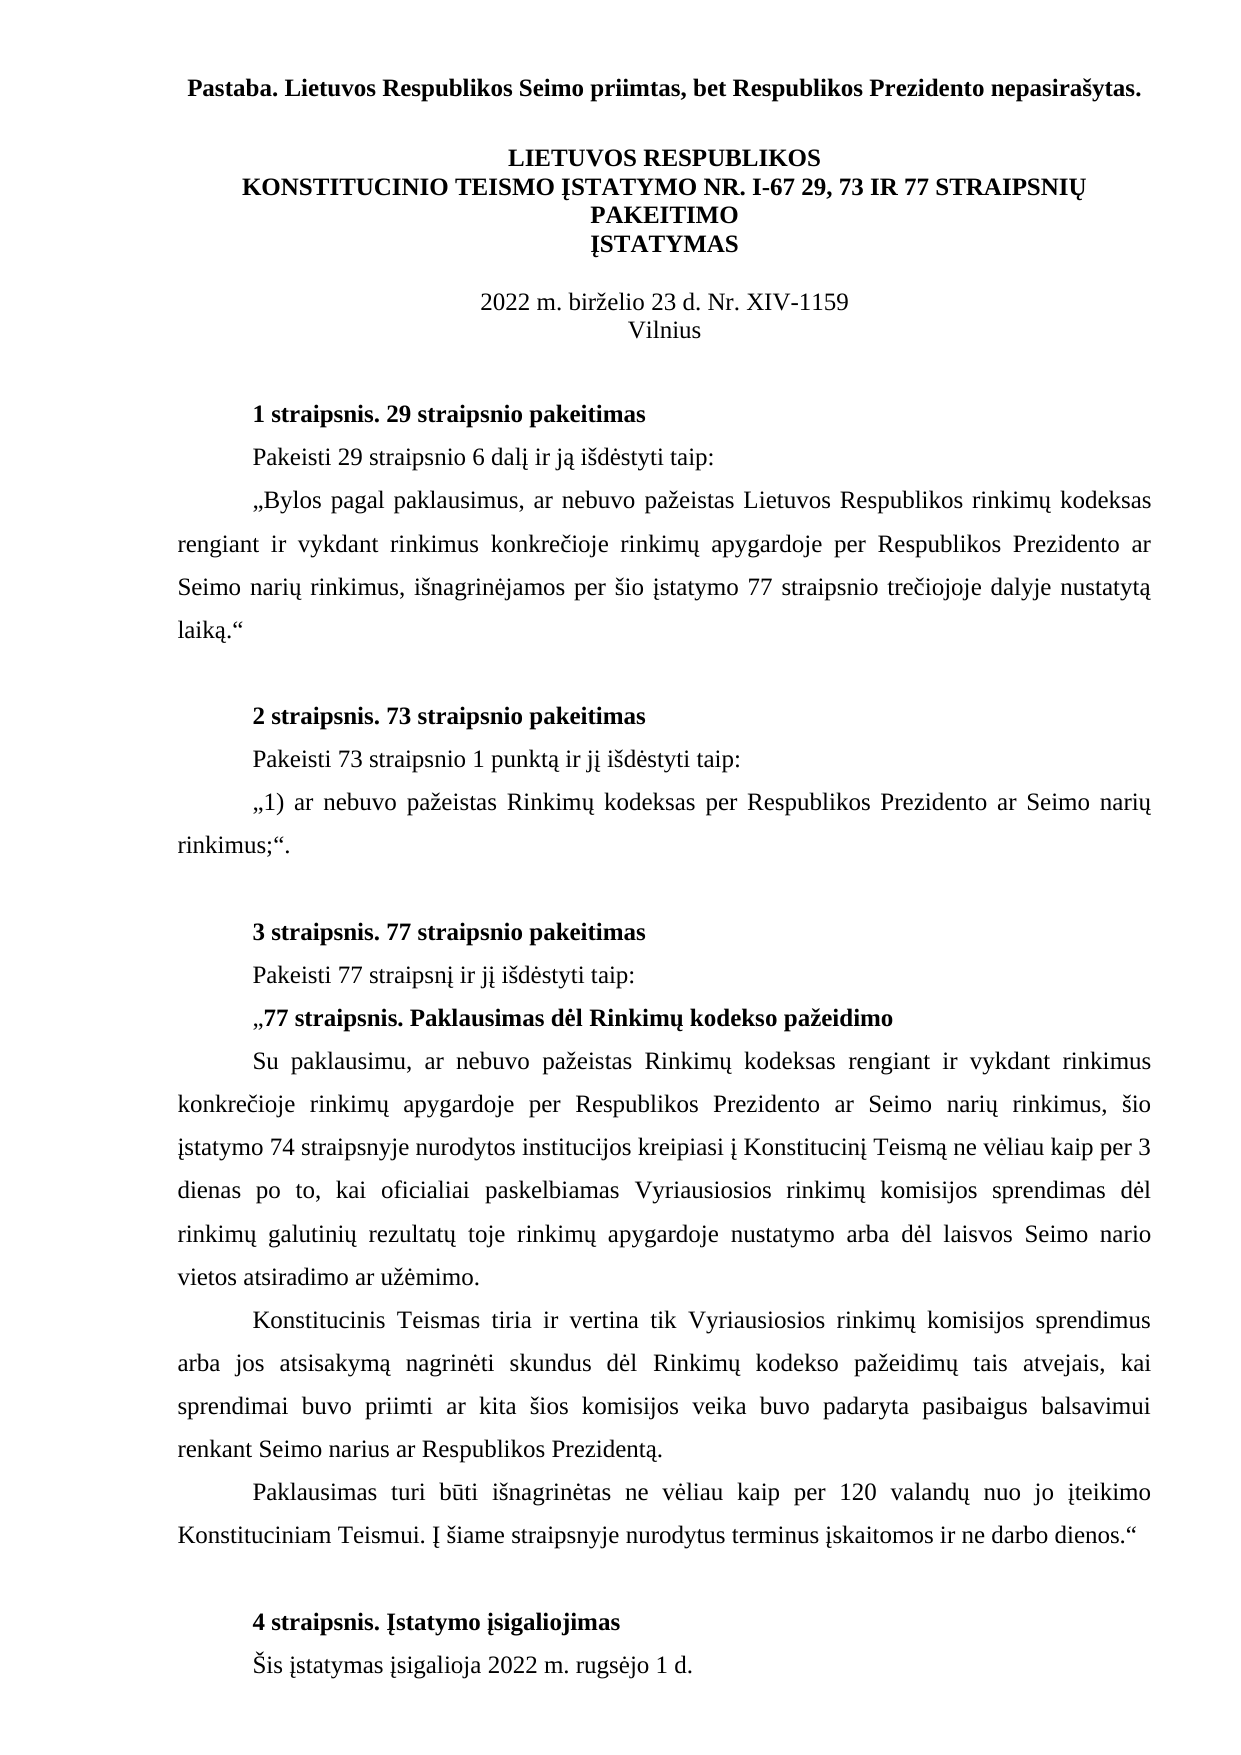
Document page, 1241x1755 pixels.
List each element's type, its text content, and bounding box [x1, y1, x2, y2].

text LIETUVOS RESPUBLIKOS [177, 143, 1152, 172]
text „Bylos pagal paklausimus, ar nebuvo pažeistas Lietuvos Respublikos rinkimų kodeksas rengiant ir vykdant rinkimus konkrečioje rinkimų apygardoje per Respublikos Prezidento ar Seimo narių rinkimus, išnagrinėjamos per šio įstatymo 77 straipsnio trečiojoje dalyje nustatytą laiką.“ [177, 486, 1152, 644]
text 1 straipsnis. 29 straipsnio pakeitimas [177, 399, 1152, 428]
text Šis įstatymas įsigalioja 2022 m. rugsėjo 1 d. [177, 1650, 1152, 1679]
text KONSTITUCINIO TEISMO ĮSTATYMO NR. I-67 29, 73 IR 77 STRAIPSNIŲ PAKEITIMO [177, 172, 1152, 229]
text „1) ar nebuvo pažeistas Rinkimų kodeksas per Respublikos Prezidento ar Seimo narių rinkimus;“. [177, 787, 1152, 859]
text 4 straipsnis. Įstatymo įsigaliojimas [177, 1607, 1152, 1636]
text 3 straipsnis. 77 straipsnio pakeitimas [177, 917, 1152, 946]
text Vilnius [177, 316, 1152, 344]
text 2 straipsnis. 73 straipsnio pakeitimas [177, 701, 1152, 730]
text Konstitucinis Teismas tiria ir vertina tik Vyriausiosios rinkimų komisijos sprendimus arba jos atsisakymą nagrinėti skundus dėl Rinkimų kodekso pažeidimų tais atvejais, kai sprendimai buvo priimti ar kita šios komisijos veika buvo padaryta pasibaigus balsavimui renkant Seimo narius ar Respublikos Prezidentą. [177, 1305, 1152, 1463]
text Paklausimas turi būti išnagrinėtas ne vėliau kaip per 120 valandų nuo jo įteikimo Konstituciniam Teismui. Į šiame straipsnyje nurodytus terminus įskaitomos ir ne darbo dienos.“ [177, 1477, 1152, 1549]
text Su paklausimu, ar nebuvo pažeistas Rinkimų kodeksas rengiant ir vykdant rinkimus konkrečioje rinkimų apygardoje per Respublikos Prezidento ar Seimo narių rinkimus, šio įstatymo 74 straipsnyje nurodytos institucijos kreipiasi į Konstitucinį Teismą ne vėliau kaip per 3 dienas po to, kai oficialiai paskelbiamas Vyriausiosios rinkimų komisijos sprendimas dėl rinkimų galutinių rezultatų toje rinkimų apygardoje nustatymo arba dėl laisvos Seimo nario vietos atsiradimo ar užėmimo. [177, 1046, 1152, 1291]
text Pakeisti 29 straipsnio 6 dalį ir ją išdėstyti taip: [177, 442, 1152, 471]
text ĮSTATYMAS [177, 229, 1152, 258]
text Pakeisti 73 straipsnio 1 punktą ir jį išdėstyti taip: [177, 744, 1152, 773]
text Pastaba. Lietuvos Respublikos Seimo priimtas, bet Respublikos Prezidento nepasirašytas. [177, 73, 1152, 102]
text Pakeisti 77 straipsnį ir jį išdėstyti taip: [177, 960, 1152, 989]
text „77 straipsnis. Paklausimas dėl Rinkimų kodekso pažeidimo [177, 1003, 1152, 1032]
text 2022 m. birželio 23 d. Nr. XIV-1159 [177, 287, 1152, 316]
